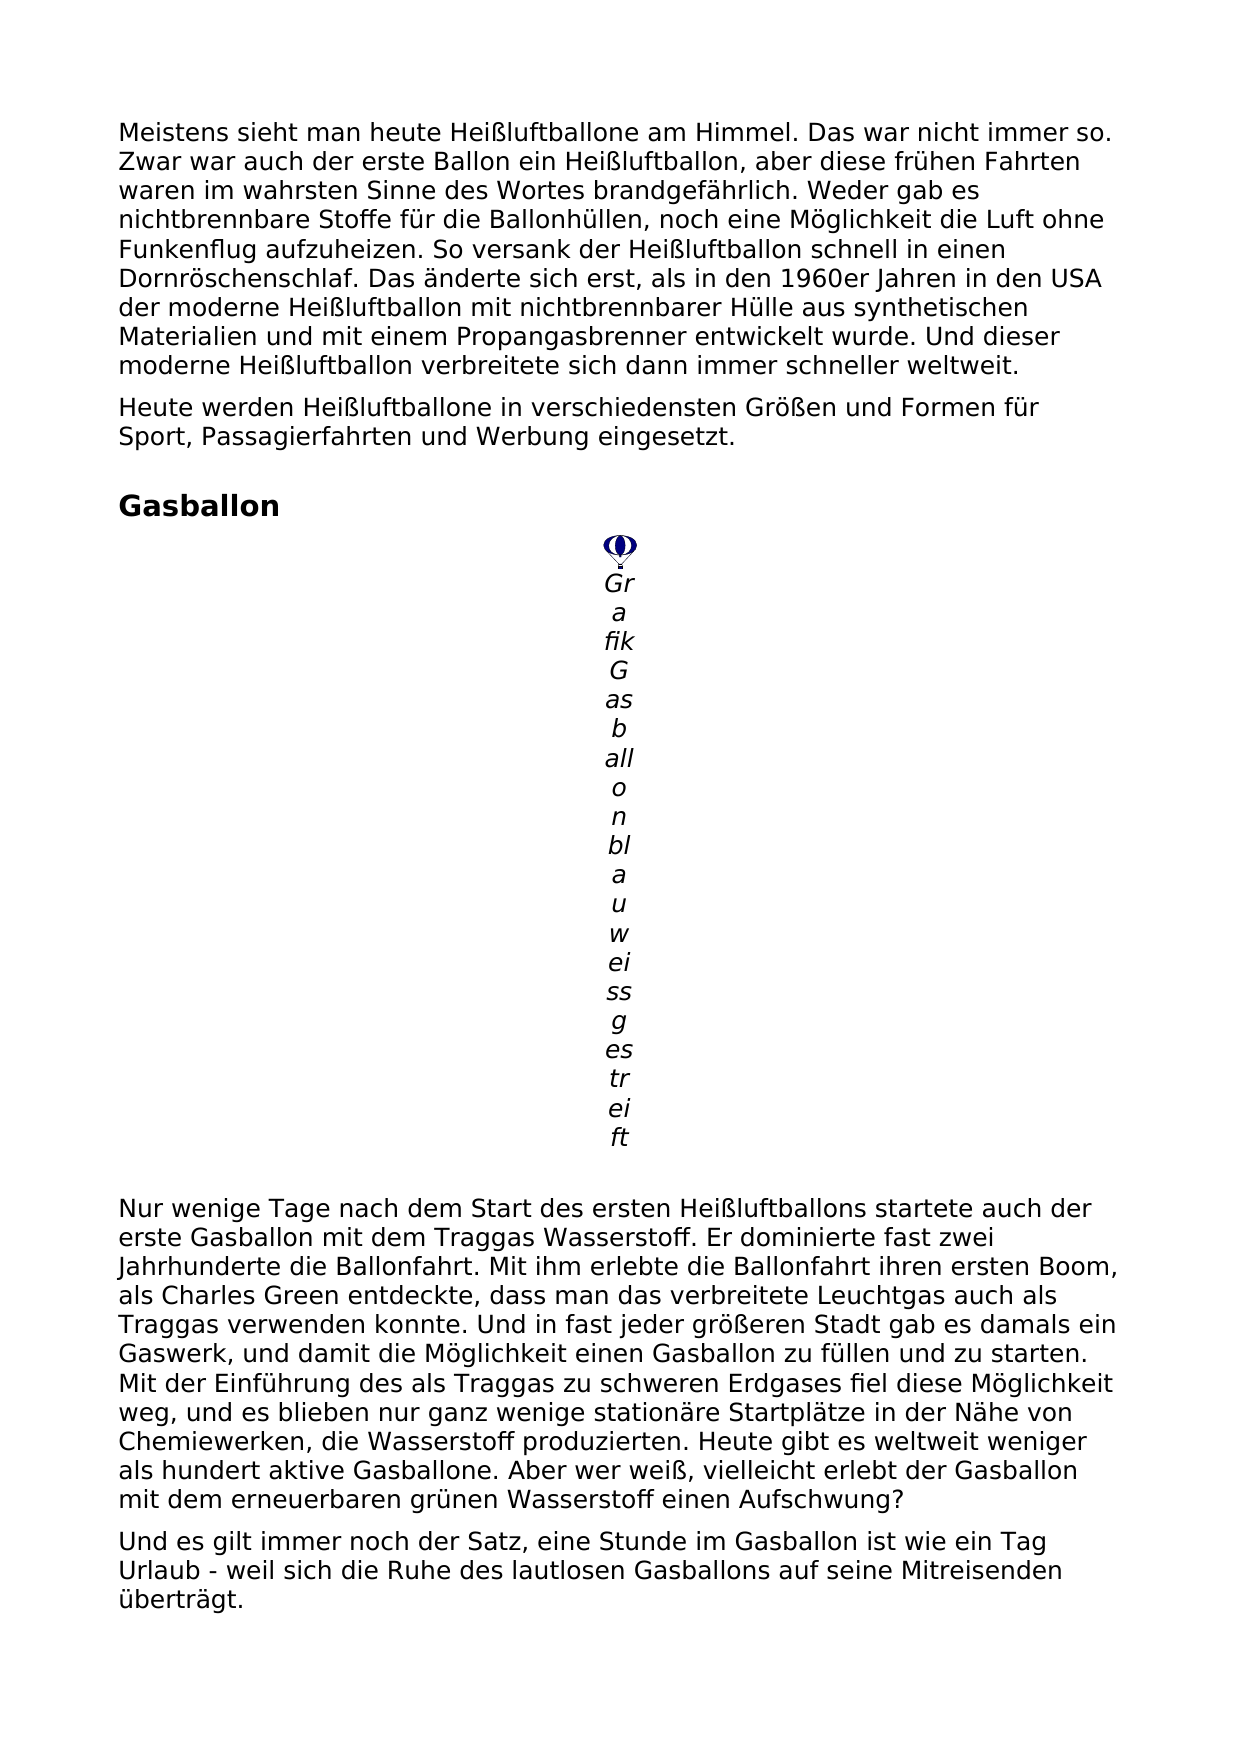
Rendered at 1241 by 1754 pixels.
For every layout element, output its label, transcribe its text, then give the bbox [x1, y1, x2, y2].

text Nur wenige Tage nach dem Start des ersten Heißluftballons startete auch der erste Gasballon mit dem Traggas Wasserstoff. Er dominierte fast zwei Jahrhunderte die Ballonfahrt. Mit ihm erlebte die Ballonfahrt ihren ersten Boom, als Charles Green entdeckte, dass man das verbreitete Leuchtgas auch als Traggas verwenden konnte. Und in fast jeder größeren Stadt gab es damals ein Gaswerk, und damit die Möglichkeit einen Gasballon zu füllen und zu starten. Mit der Einführung des als Traggas zu schweren Erdgases fiel diese Möglichkeit weg, und es blieben nur ganz wenige stationäre Startplätze in der Nähe von Chemiewerken, die Wasserstoff produzierten. Heute gibt es weltweit weniger als hundert aktive Gasballone. Aber wer weiß, vielleicht erlebt der Gasballon mit dem erneuerbaren grünen Wasserstoff einen Aufschwung? [118, 1194, 1122, 1515]
subtitle Gasballon [118, 489, 1122, 523]
text Meistens sieht man heute Heißluftballone am Himmel. Das war nicht immer so. Zwar war auch der erste Ballon ein Heißluftballon, aber diese frühen Fahrten waren im wahrsten Sinne des Wortes brandgefährlich. Weder gab es nichtbrennbare Stoffe für die Ballonhüllen, noch eine Möglichkeit die Luft ohne Funkenflug aufzuheizen. So versank der Heißluftballon schnell in einen Dornröschenschlaf. Das änderte sich erst, als in den 1960er Jahren in den USA der moderne Heißluftballon mit nichtbrennbarer Hülle aus synthetischen Materialien und mit einem Propangasbrenner entwickelt wurde. Und dieser moderne Heißluftballon verbreitete sich dann immer schneller weltweit. [118, 118, 1122, 381]
text Und es gilt immer noch der Satz, eine Stunde im Gasballon ist wie ein Tag Urlaub - weil sich die Ruhe des lautlosen Gasballons auf seine Mitreisenden überträgt. [118, 1527, 1122, 1615]
text Heute werden Heißluftballone in verschiedensten Größen und Formen für Sport, Passagierfahrten und Werbung eingesetzt. [118, 393, 1122, 451]
text Grafik Gasballon blau weiss gestreift [603, 548, 637, 1152]
